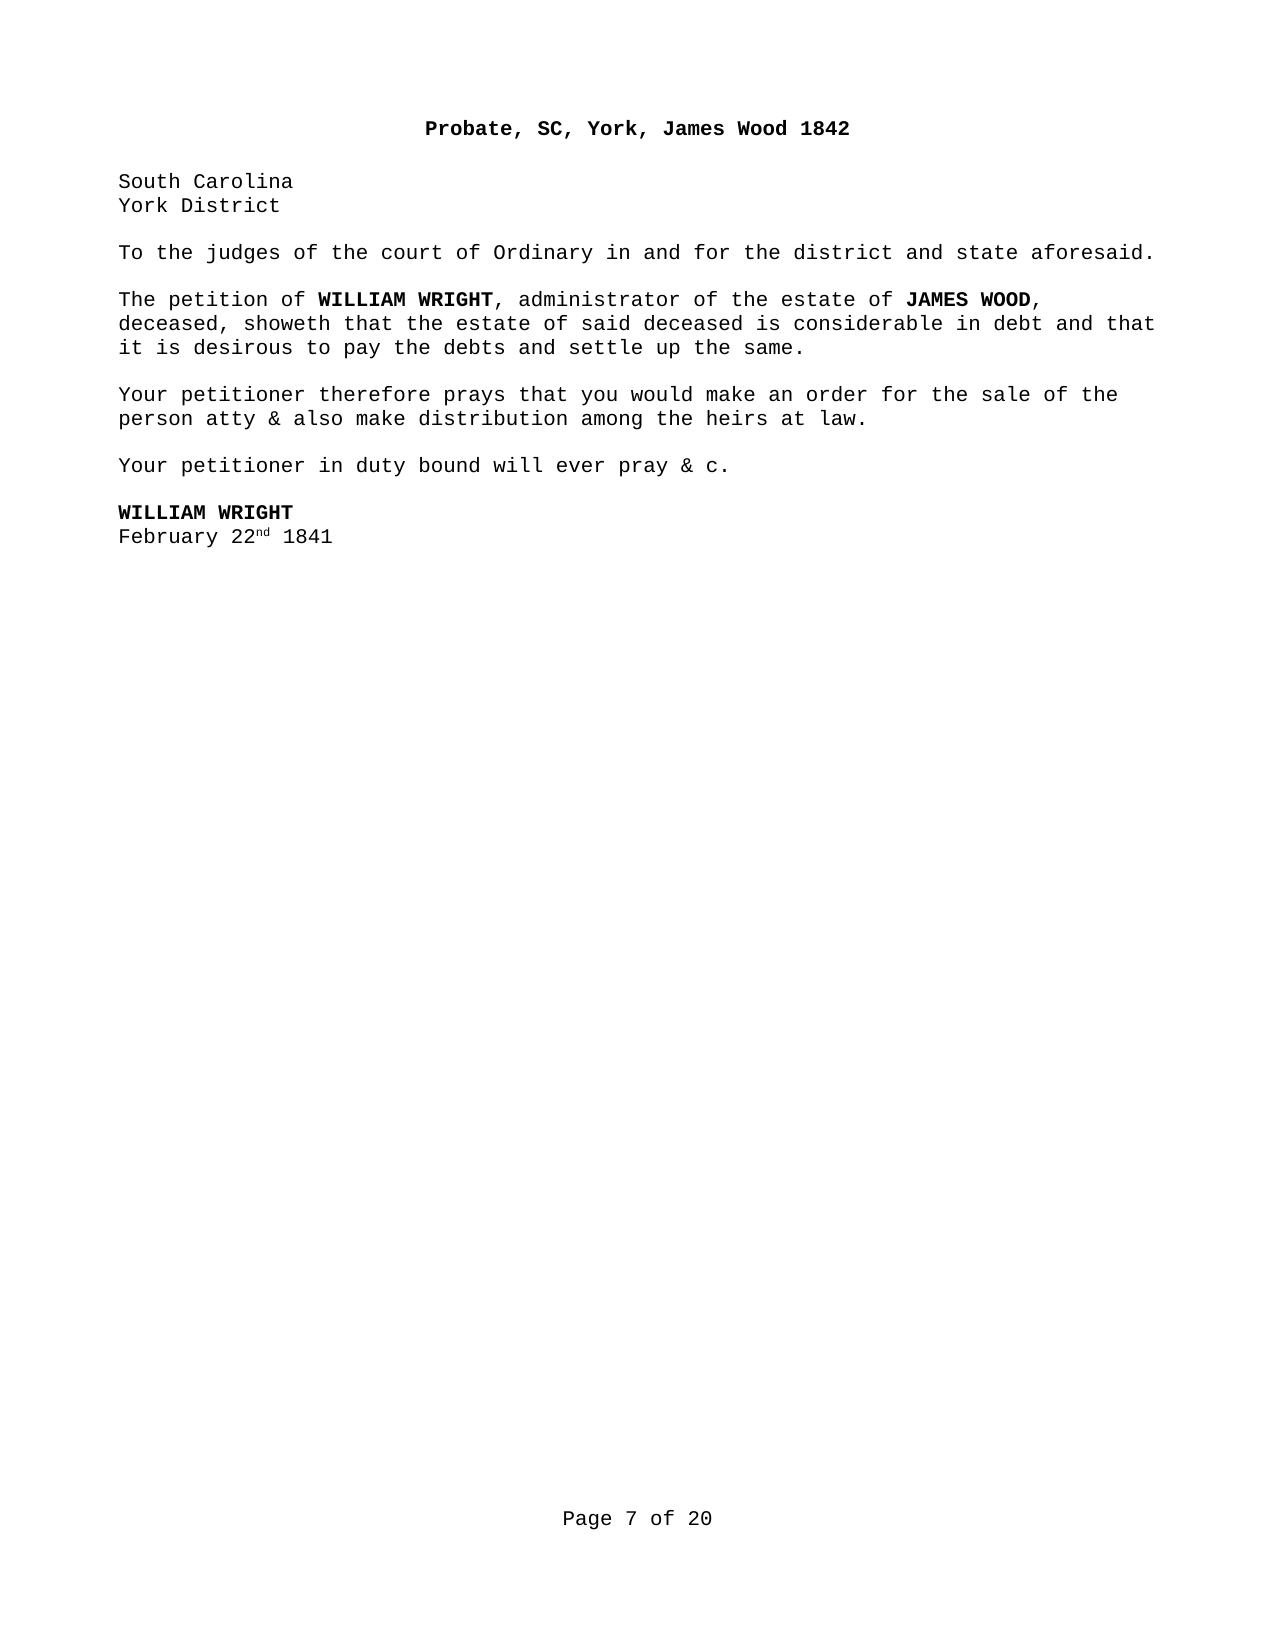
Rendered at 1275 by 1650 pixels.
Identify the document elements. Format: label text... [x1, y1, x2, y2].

text South Carolina [118, 171, 1157, 195]
text To the judges of the court of Ordinary in and for the district and state aforesaid. [118, 242, 1157, 266]
text Your petitioner in duty bound will ever pray & c. [118, 455, 1157, 479]
text February 22nd 1841 [118, 526, 1157, 549]
text Your petitioner therefore prays that you would make an order for the sale of the person atty & also make distribution among the heirs at law. [118, 384, 1157, 431]
text William Wright [118, 502, 1157, 526]
text York District [118, 195, 1157, 218]
text The petition of William Wright, administrator of the estate of James Wood, deceased, showeth that the estate of said deceased is considerable in debt and that it is desirous to pay the debts and settle up the same. [118, 289, 1157, 360]
